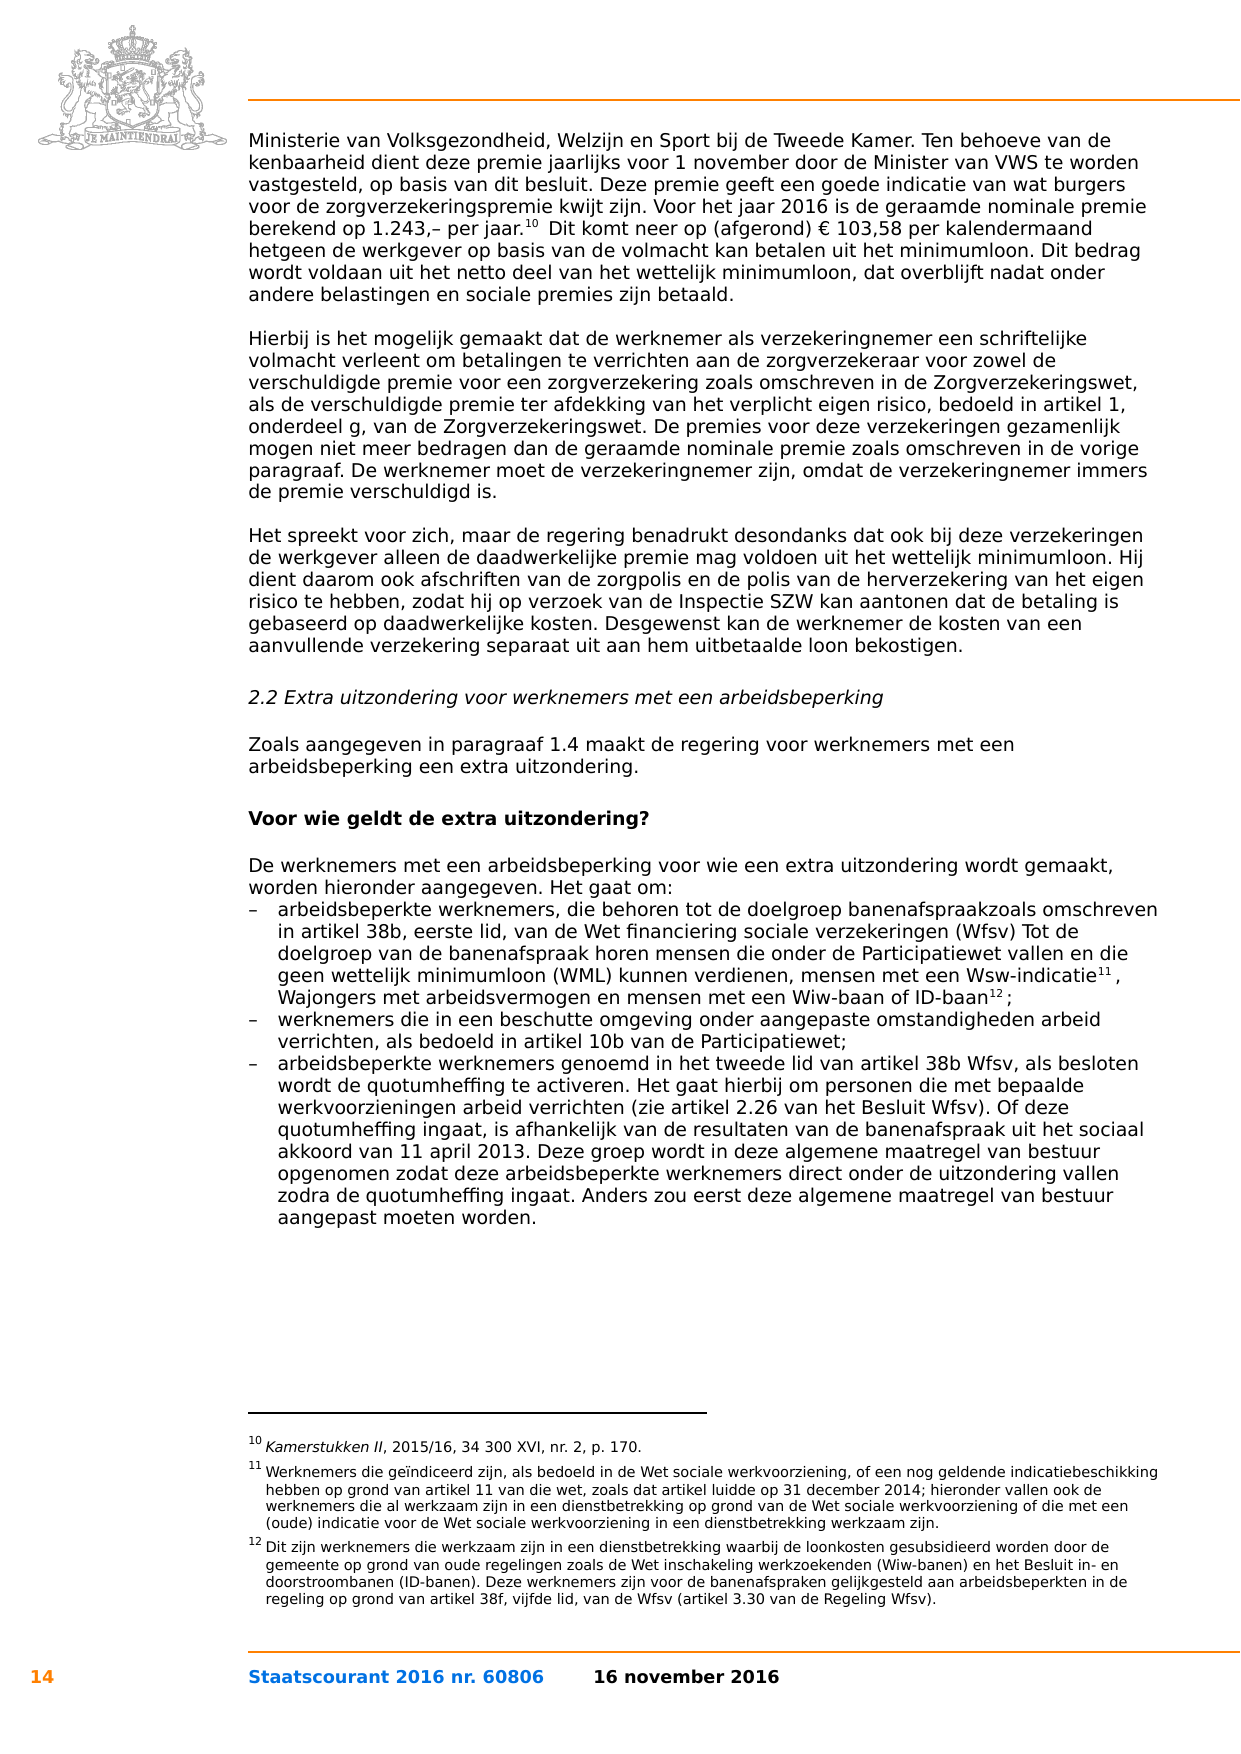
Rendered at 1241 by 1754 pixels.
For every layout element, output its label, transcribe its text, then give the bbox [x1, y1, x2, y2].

text Werknemers die geïndiceerd zijn, als bedoeld in de Wet sociale werkvoorziening, of een nog geldende indicatiebeschikking hebben op grond van artikel 11 van die wet, zoals dat artikel luidde op 31 december 2014; hieronder vallen ook de werknemers die al werkzaam zijn in een dienstbetrekking op grond van de Wet sociale werkvoorziening of die met een (oude) indicatie voor de Wet sociale werkvoorziening in een dienstbetrekking werkzaam zijn. [248, 1459, 1163, 1532]
subtitle 2.2 Extra uitzondering voor werknemers met een arbeidsbeperking [248, 687, 1163, 709]
picture [38, 25, 227, 150]
text – arbeidsbeperkte werknemers genoemd in het tweede lid van artikel 38b Wfsv, als besloten wordt de quotumheffing te activeren. Het gaat hierbij om personen die met bepaalde werkvoorzieningen arbeid verrichten (zie artikel 2.26 van het Besluit Wfsv). Of deze quotumheffing ingaat, is afhankelijk van de resultaten van de banenafspraak uit het sociaal akkoord van 11 april 2013. Deze groep wordt in deze algemene maatregel van bestuur opgenomen zodat deze arbeidsbeperkte werknemers direct onder de uitzondering vallen zodra de quotumheffing ingaat. Anders zou eerst deze algemene maatregel van bestuur aangepast moeten worden. [248, 1053, 1163, 1229]
text Kamerstukken II, 2015/16, 34 300 XVI, nr. 2, p. 170. [248, 1434, 1163, 1457]
text De werknemers met een arbeidsbeperking voor wie een extra uitzondering wordt gemaakt, worden hieronder aangegeven. Het gaat om: [248, 855, 1163, 899]
text – arbeidsbeperkte werknemers, die behoren tot de doelgroep banenafspraakzoals omschreven in artikel 38b, eerste lid, van de Wet financiering sociale verzekeringen (Wfsv) Tot de doelgroep van de banenafspraak horen mensen die onder de Participatiewet vallen en die geen wettelijk minimumloon (WML) kunnen verdienen, mensen met een Wsw-indicatie, Wajongers met arbeidsvermogen en mensen met een Wiw-baan of ID-baan; [248, 899, 1163, 1009]
text Dit zijn werknemers die werkzaam zijn in een dienstbetrekking waarbij de loonkosten gesubsidieerd worden door de gemeente op grond van oude regelingen zoals de Wet inschakeling werkzoekenden (Wiw-banen) en het Besluit in- en doorstroombanen (ID-banen). Deze werknemers zijn voor de banenafspraken gelijkgesteld aan arbeidsbeperkten in de regeling op grond van artikel 38f, vijfde lid, van de Wfsv (artikel 3.30 van de Regeling Wfsv). [248, 1535, 1163, 1608]
text – werknemers die in een beschutte omgeving onder aangepaste omstandigheden arbeid verrichten, als bedoeld in artikel 10b van de Participatiewet; [248, 1009, 1163, 1053]
text Het spreekt voor zich, maar de regering benadrukt desondanks dat ook bij deze verzekeringen de werkgever alleen de daadwerkelijke premie mag voldoen uit het wettelijk minimumloon. Hij dient daarom ook afschriften van de zorgpolis en de polis van de herverzekering van het eigen risico te hebben, zodat hij op verzoek van de Inspectie SZW kan aantonen dat de betaling is gebaseerd op daadwerkelijke kosten. Desgewenst kan de werknemer de kosten van een aanvullende verzekering separaat uit aan hem uitbetaalde loon bekostigen. [248, 525, 1163, 657]
text Zoals aangegeven in paragraaf 1.4 maakt de regering voor werknemers met een arbeidsbeperking een extra uitzondering. [248, 734, 1163, 778]
text Ministerie van Volksgezondheid, Welzijn en Sport bij de Tweede Kamer. Ten behoeve van de kenbaarheid dient deze premie jaarlijks voor 1 november door de Minister van VWS te worden vastgesteld, op basis van dit besluit. Deze premie geeft een goede indicatie van wat burgers voor de zorgverzekeringspremie kwijt zijn. Voor het jaar 2016 is de geraamde nominale premie berekend op 1.243,– per jaar. Dit komt neer op (afgerond) € 103,58 per kalendermaand hetgeen de werkgever op basis van de volmacht kan betalen uit het minimumloon. Dit bedrag wordt voldaan uit het netto deel van het wettelijk minimumloon, dat overblijft nadat onder andere belastingen en sociale premies zijn betaald. [248, 130, 1163, 306]
subtitle Voor wie geldt de extra uitzondering? [248, 808, 1163, 830]
text Hierbij is het mogelijk gemaakt dat de werknemer als verzekeringnemer een schriftelijke volmacht verleent om betalingen te verrichten aan de zorgverzekeraar voor zowel de verschuldigde premie voor een zorgverzekering zoals omschreven in de Zorgverzekeringswet, als de verschuldigde premie ter afdekking van het verplicht eigen risico, bedoeld in artikel 1, onderdeel g, van de Zorgverzekeringswet. De premies voor deze verzekeringen gezamenlijk mogen niet meer bedragen dan de geraamde nominale premie zoals omschreven in de vorige paragraaf. De werknemer moet de verzekeringnemer zijn, omdat de verzekeringnemer immers de premie verschuldigd is. [248, 328, 1163, 503]
